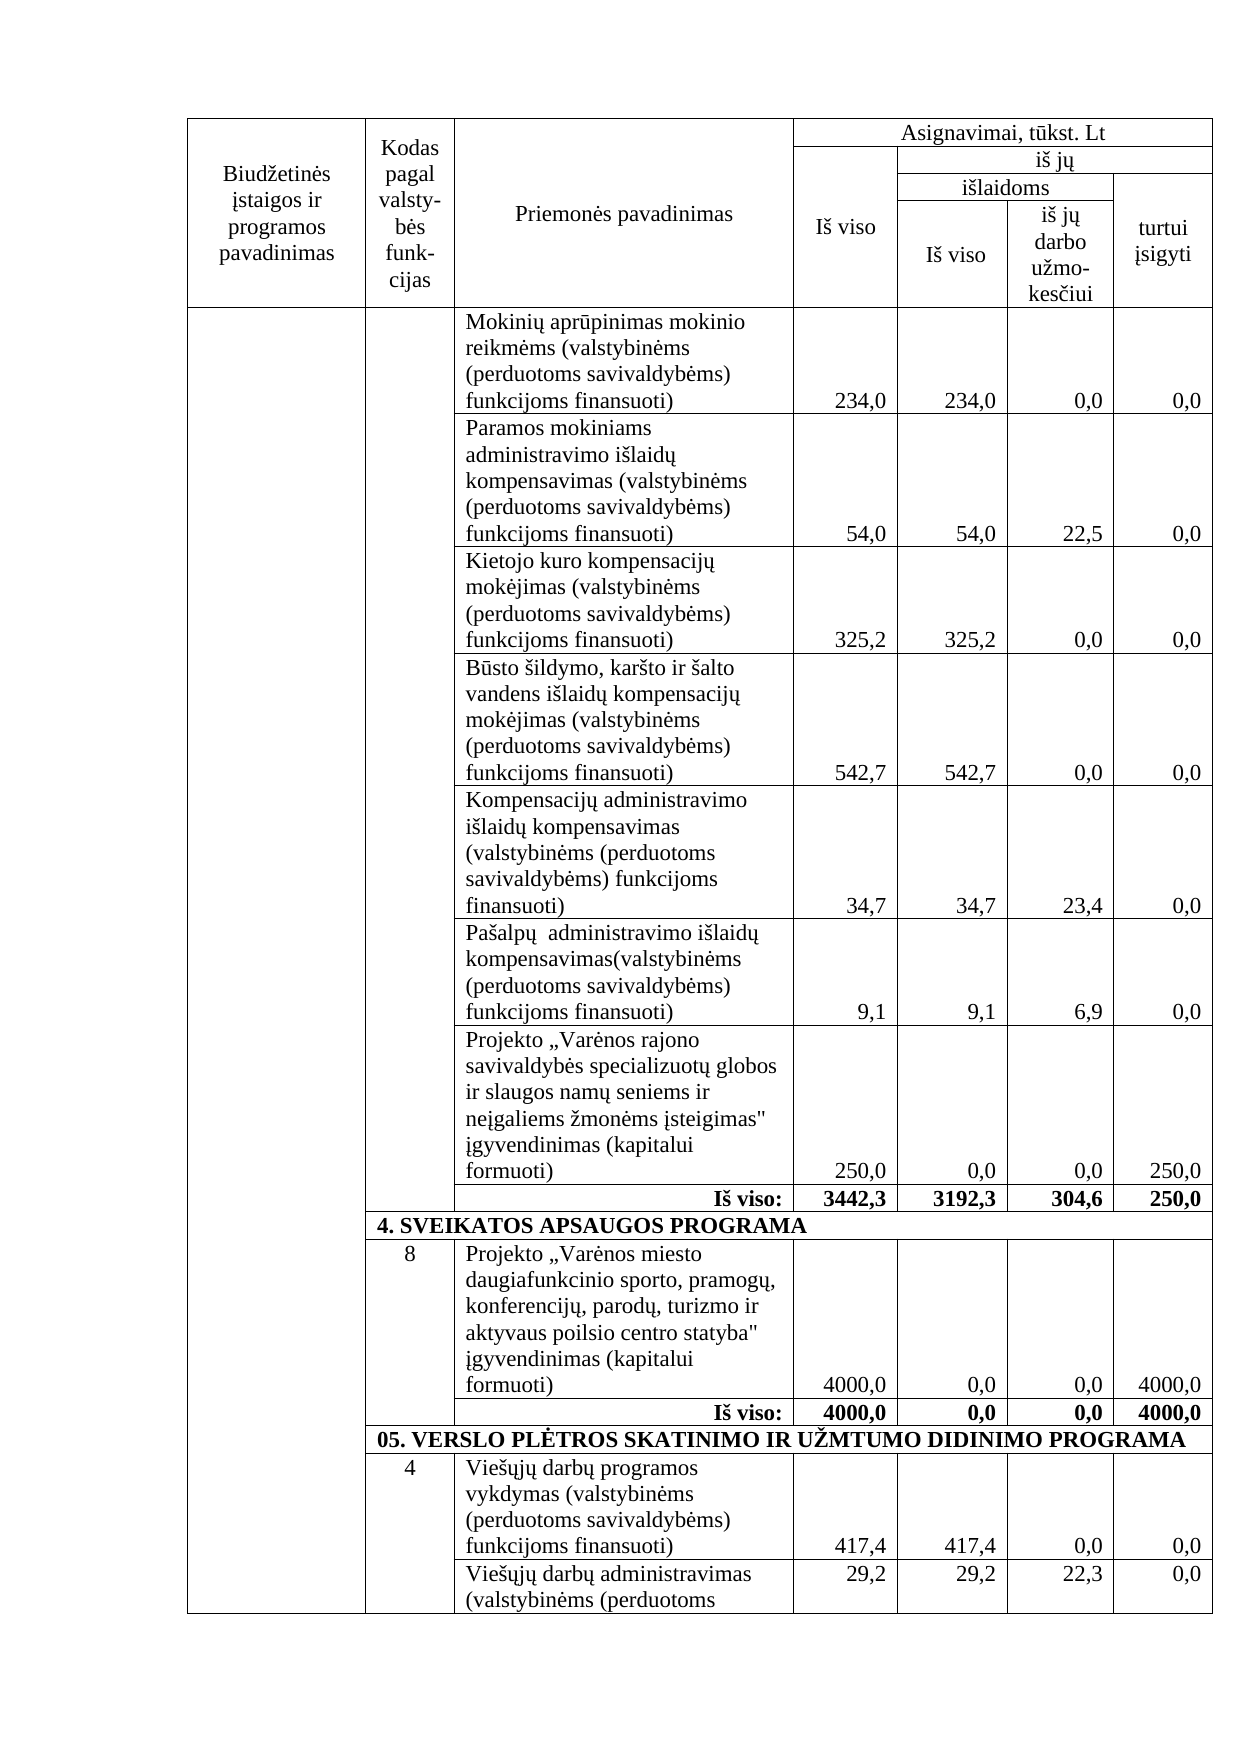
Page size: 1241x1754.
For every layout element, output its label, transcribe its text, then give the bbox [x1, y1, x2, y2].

table_cell Mokinių aprūpinimas mokinio reikmėms (valstybinėms (perduotoms savivaldybėms) funkcijoms finansuoti) [455, 308, 793, 413]
table_cell Kompensacijų administravimo išlaidų kompensavimas (valstybinėms (perduotoms savivaldybėms) funkcijoms finansuoti) [455, 786, 793, 918]
table_cell [188, 413, 365, 546]
table_cell 3442,3 [794, 1185, 897, 1211]
table_cell Iš viso: [455, 1399, 793, 1425]
table_cell 0,0 [1114, 654, 1212, 785]
table_cell [188, 1453, 365, 1559]
table_cell 54,0 [794, 414, 897, 546]
table_cell 29,2 [898, 1560, 1007, 1613]
table_cell 0,0 [1008, 1399, 1113, 1425]
table_cell 0,0 [1008, 654, 1113, 785]
table_cell 34,7 [794, 786, 897, 918]
table_cell 6,9 [1008, 919, 1113, 1024]
table_cell 417,4 [794, 1454, 897, 1559]
table_cell 0,0 [1114, 414, 1212, 546]
table_cell [188, 1184, 365, 1211]
table_cell [188, 1559, 365, 1613]
table_cell Iš viso [794, 147, 897, 307]
table_cell 29,2 [794, 1560, 897, 1613]
table_cell 3192,3 [898, 1185, 1007, 1211]
table_cell 234,0 [898, 308, 1007, 413]
table_cell Projekto „Varėnos miesto daugiafunkcinio sporto, pramogų, konferencijų, parodų, turizmo ir aktyvaus poilsio centro statyba" įgyvendinimas (kapitalui formuoti) [455, 1240, 793, 1398]
table_cell Viešųjų darbų programos vykdymas (valstybinėms (perduotoms savivaldybėms) funkcijoms finansuoti) [455, 1454, 793, 1559]
table_cell 542,7 [898, 654, 1007, 785]
table_cell 250,0 [1114, 1185, 1212, 1211]
table_cell 234,0 [794, 308, 897, 413]
table_cell 0,0 [1114, 919, 1212, 1024]
table_cell Iš viso: [455, 1185, 793, 1211]
table_cell 0,0 [1008, 1240, 1113, 1398]
table_cell 05. VERSLO PLĖTROS SKATINIMO IR UŽMTUMO DIDINIMO PROGRAMA [366, 1426, 1212, 1452]
table_cell 0,0 [898, 1240, 1007, 1398]
table_cell 542,7 [794, 654, 897, 785]
table_cell 0,0 [1114, 547, 1212, 652]
table_cell [188, 653, 365, 785]
table_cell 22,3 [1008, 1560, 1113, 1613]
table_cell 4000,0 [794, 1399, 897, 1425]
table_cell Kietojo kuro kompensacijų mokėjimas (valstybinėms (perduotoms savivaldybėms) funkcijoms finansuoti) [455, 547, 793, 652]
table_cell [188, 1398, 365, 1425]
table_cell 34,7 [898, 786, 1007, 918]
table_cell 54,0 [898, 414, 1007, 546]
table_cell [366, 308, 454, 1211]
table_cell [188, 785, 365, 918]
table_cell 8 [366, 1240, 454, 1425]
table_cell 0,0 [1008, 1454, 1113, 1559]
table_cell [188, 1239, 365, 1398]
table_cell 4. SVEIKATOS APSAUGOS PROGRAMA [366, 1212, 1212, 1238]
table_cell 0,0 [1008, 1026, 1113, 1184]
table_cell iš jų darbo užmo-kesčiui [1008, 201, 1113, 307]
table_cell 0,0 [898, 1026, 1007, 1184]
table_cell 0,0 [1008, 308, 1113, 413]
table_cell 304,6 [1008, 1185, 1113, 1211]
table_cell 0,0 [1114, 308, 1212, 413]
table_cell 0,0 [1008, 547, 1113, 652]
table_header Priemonės pavadinimas [455, 119, 793, 307]
table_cell Pašalpų administravimo išlaidų kompensavimas(valstybinėms (perduotoms savivaldybėms) funkcijoms finansuoti) [455, 919, 793, 1024]
table_cell [188, 308, 365, 413]
table_cell išlaidoms [898, 174, 1113, 200]
table_cell 0,0 [1114, 786, 1212, 918]
table_header Asignavimai, tūkst. Lt [794, 119, 1212, 146]
table_cell 4000,0 [1114, 1240, 1212, 1398]
table_cell 23,4 [1008, 786, 1113, 918]
table_cell 0,0 [898, 1399, 1007, 1425]
table_cell 250,0 [794, 1026, 897, 1184]
table_header Biudžetinės įstaigos ir programos pavadinimas [188, 119, 365, 307]
table_cell turtui įsigyti [1114, 174, 1212, 307]
table_cell 4000,0 [794, 1240, 897, 1398]
table_cell [188, 546, 365, 652]
table_cell Viešųjų darbų administravimas (valstybinėms (perduotoms [455, 1560, 793, 1613]
table_cell iš jų [898, 147, 1212, 173]
table_cell 325,2 [794, 547, 897, 652]
table_cell 22,5 [1008, 414, 1113, 546]
table_cell 0,0 [1114, 1454, 1212, 1559]
table_cell Būsto šildymo, karšto ir šalto vandens išlaidų kompensacijų mokėjimas (valstybinėms (perduotoms savivaldybėms) funkcijoms finansuoti) [455, 654, 793, 785]
table_cell 0,0 [1114, 1560, 1212, 1613]
table_cell 250,0 [1114, 1026, 1212, 1184]
table_header Kodas pagal valsty-bės funk-cijas [366, 119, 454, 307]
table_cell 325,2 [898, 547, 1007, 652]
table_cell Paramos mokiniams administravimo išlaidų kompensavimas (valstybinėms (perduotoms savivaldybėms) funkcijoms finansuoti) [455, 414, 793, 546]
table_cell [188, 1425, 365, 1452]
table_cell 417,4 [898, 1454, 1007, 1559]
table_cell 4 [366, 1454, 454, 1613]
table_cell 9,1 [898, 919, 1007, 1024]
table_cell 4000,0 [1114, 1399, 1212, 1425]
table_cell [188, 1025, 365, 1184]
table_cell 9,1 [794, 919, 897, 1024]
table_cell Projekto „Varėnos rajono savivaldybės specializuotų globos ir slaugos namų seniems ir neįgaliems žmonėms įsteigimas" įgyvendinimas (kapitalui formuoti) [455, 1026, 793, 1184]
table_cell [188, 918, 365, 1024]
table_cell Iš viso [898, 201, 1007, 307]
table_cell [188, 1211, 365, 1238]
